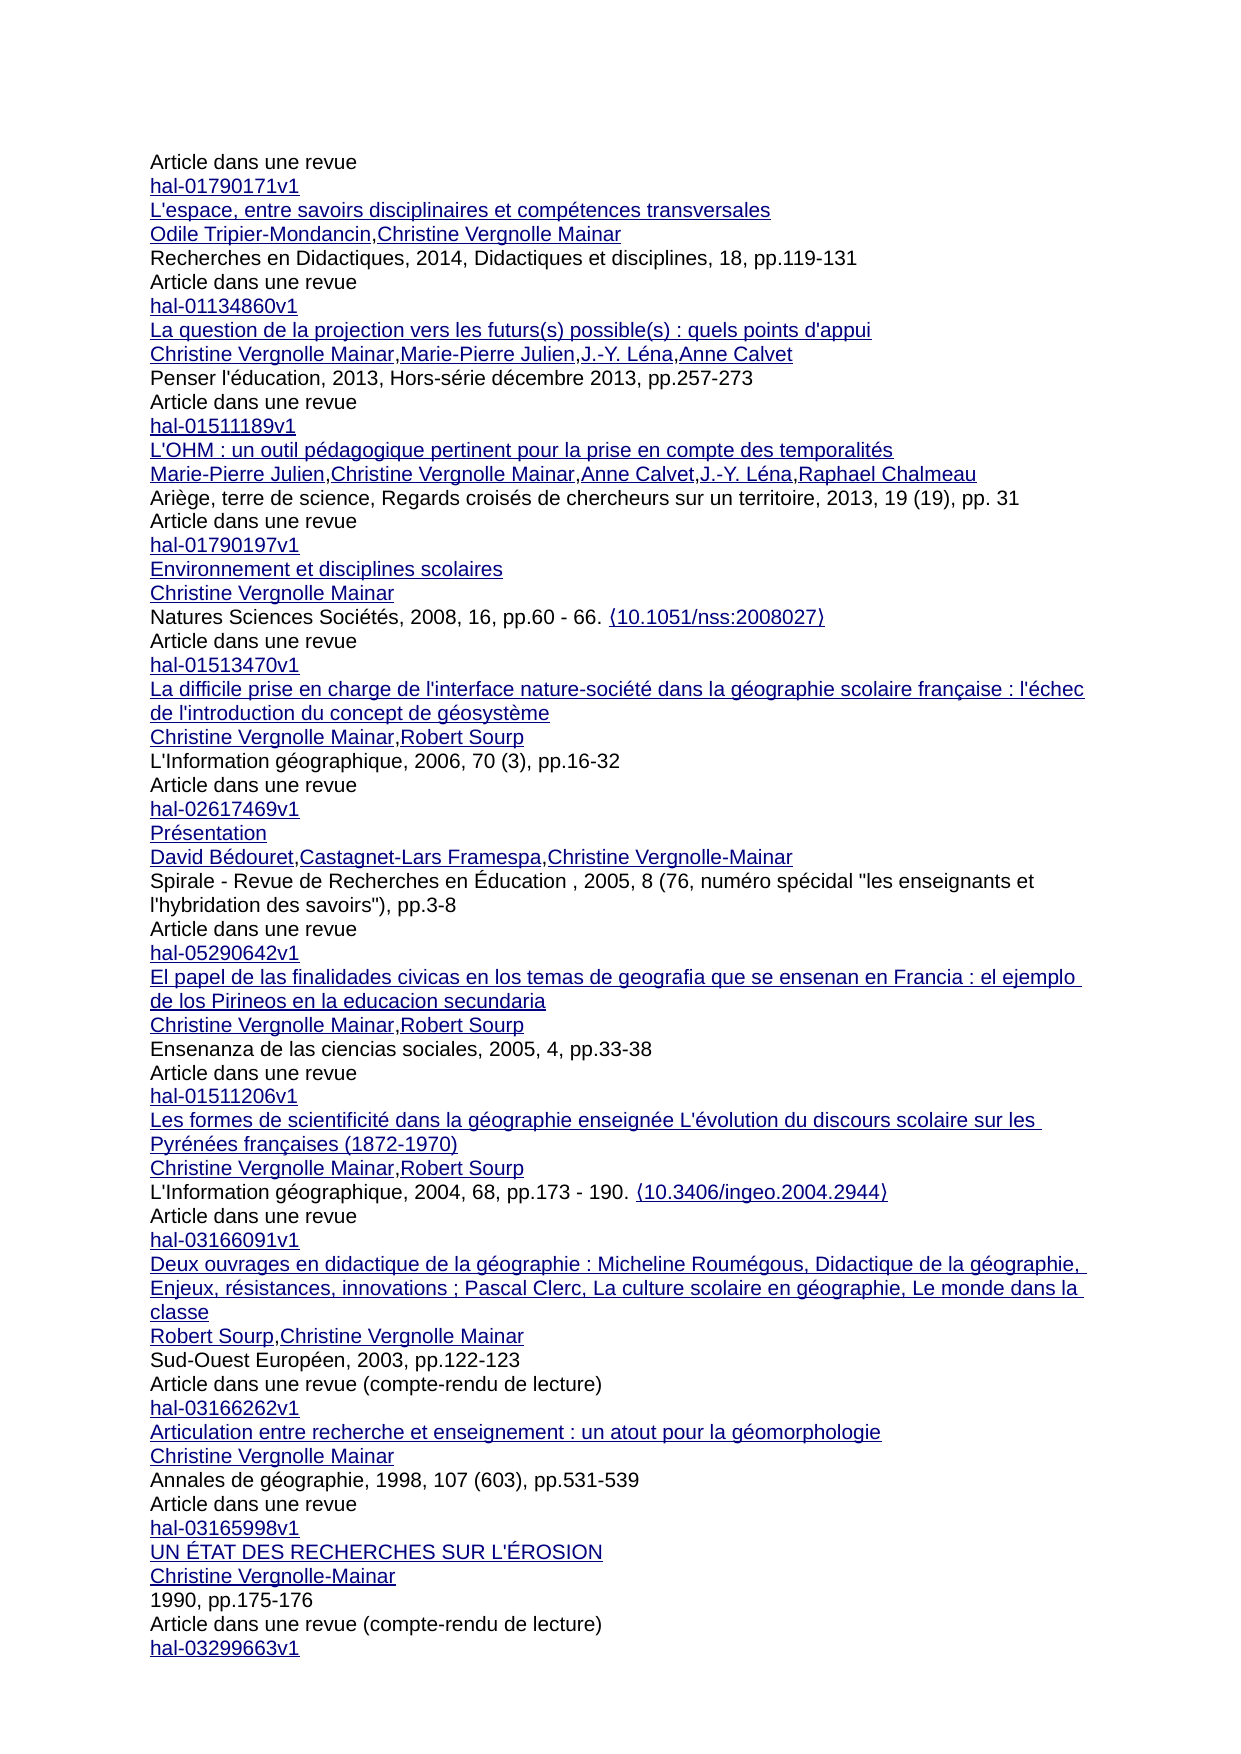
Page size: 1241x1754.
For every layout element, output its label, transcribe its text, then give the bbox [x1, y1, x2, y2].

table_cell La question de la projection vers les futurs(s) possible(s) : quels points d'appui Christine Vergnolle Mainar,Marie-Pierre Julien,J.-Y. Léna,Anne Calvet Penser l'éducation, 2013, Hors-série décembre 2013, pp.257-273 Article dans une revue hal-01511189v1 [150, 318, 1090, 437]
table_cell Articulation entre recherche et enseignement : un atout pour la géomorphologie Christine Vergnolle Mainar Annales de géographie, 1998, 107 (603), pp.531-539 Article dans une revue hal-03165998v1 [150, 1420, 1090, 1539]
table_cell Deux ouvrages en didactique de la géographie : Micheline Roumégous, Didactique de la géographie, Enjeux, résistances, innovations ; Pascal Clerc, La culture scolaire en géographie, Le monde dans la classe Robert Sourp,Christine Vergnolle Mainar Sud-Ouest Européen, 2003, pp.122-123 Article dans une revue (compte-rendu de lecture) hal-03166262v1 [150, 1252, 1090, 1420]
table_cell El papel de las finalidades civicas en los temas de geografia que se ensenan en Francia : el ejemplo de los Pirineos en la educacion secundaria Christine Vergnolle Mainar,Robert Sourp Ensenanza de las ciencias sociales, 2005, 4, pp.33-38 Article dans une revue hal-01511206v1 [150, 965, 1090, 1108]
table_cell L'OHM : un outil pédagogique pertinent pour la prise en compte des temporalités Marie-Pierre Julien,Christine Vergnolle Mainar,Anne Calvet,J.-Y. Léna,Raphael Chalmeau Ariège, terre de science, Regards croisés de chercheurs sur un territoire, 2013, 19 (19), pp. 31 Article dans une revue hal-01790197v1 [150, 438, 1090, 557]
table_cell La difficile prise en charge de l'interface nature-société dans la géographie scolaire française : l'échec de l'introduction du concept de géosystème Christine Vergnolle Mainar,Robert Sourp L'Information géographique, 2006, 70 (3), pp.16-32 Article dans une revue hal-02617469v1 [150, 677, 1090, 821]
table_cell L'espace, entre savoirs disciplinaires et compétences transversales Odile Tripier-Mondancin,Christine Vergnolle Mainar Recherches en Didactiques, 2014, Didactiques et disciplines, 18, pp.119-131 Article dans une revue hal-01134860v1 [150, 198, 1090, 318]
table_cell Article dans une revue hal-01790171v1 [150, 150, 1090, 198]
table_cell Environnement et disciplines scolaires Christine Vergnolle Mainar Natures Sciences Sociétés, 2008, 16, pp.60 - 66. ⟨10.1051/nss:2008027⟩ Article dans une revue hal-01513470v1 [150, 557, 1090, 677]
table_cell Présentation David Bédouret,Castagnet-Lars Framespa,Christine Vergnolle-Mainar Spirale - Revue de Recherches en Éducation , 2005, 8 (76, numéro spécidal "les enseignants et l'hybridation des savoirs"), pp.3-8 Article dans une revue hal-05290642v1 [150, 821, 1090, 964]
table_cell UN ÉTAT DES RECHERCHES SUR L'ÉROSION Christine Vergnolle-Mainar 1990, pp.175-176 Article dans une revue (compte-rendu de lecture) hal-03299663v1 [150, 1540, 1090, 1659]
table_cell Les formes de scientificité dans la géographie enseignée L'évolution du discours scolaire sur les Pyrénées françaises (1872-1970) Christine Vergnolle Mainar,Robert Sourp L'Information géographique, 2004, 68, pp.173 - 190. ⟨10.3406/ingeo.2004.2944⟩ Article dans une revue hal-03166091v1 [150, 1108, 1090, 1252]
